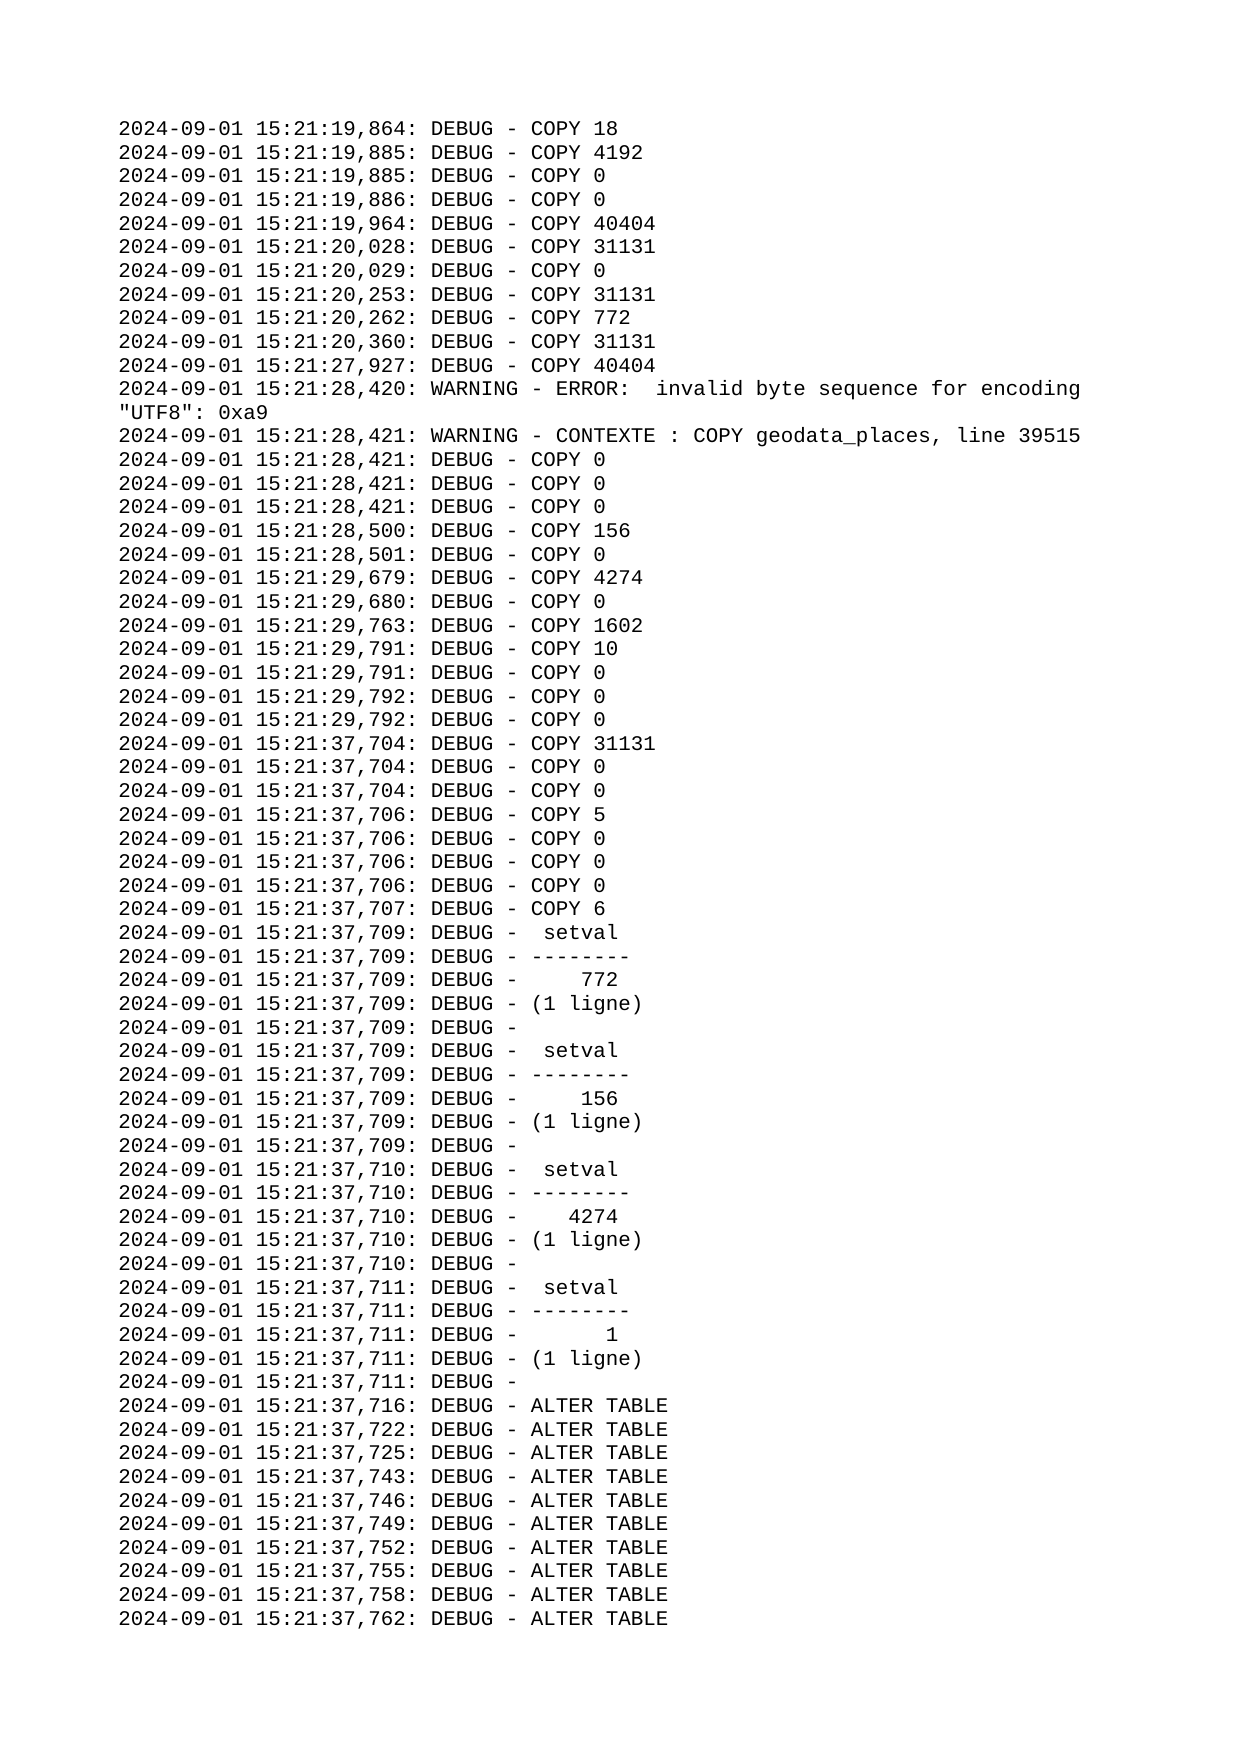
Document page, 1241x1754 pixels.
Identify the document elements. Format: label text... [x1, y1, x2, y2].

text 2024-09-01 15:21:19,864: DEBUG - COPY 18 2024-09-01 15:21:19,885: DEBUG - COPY 4192 2024-09-01 15:21:19,885: DEBUG - COPY 0 2024-09-01 15:21:19,886: DEBUG - COPY 0 2024-09-01 15:21:19,964: DEBUG - COPY 40404 2024-09-01 15:21:20,028: DEBUG - COPY 31131 2024-09-01 15:21:20,029: DEBUG - COPY 0 2024-09-01 15:21:20,253: DEBUG - COPY 31131 2024-09-01 15:21:20,262: DEBUG - COPY 772 2024-09-01 15:21:20,360: DEBUG - COPY 31131 2024-09-01 15:21:27,927: DEBUG - COPY 40404 2024-09-01 15:21:28,420: WARNING - ERROR: invalid byte sequence for encoding "UTF8": 0xa9 2024-09-01 15:21:28,421: WARNING - CONTEXTE : COPY geodata_places, line 39515 2024-09-01 15:21:28,421: DEBUG - COPY 0 2024-09-01 15:21:28,421: DEBUG - COPY 0 2024-09-01 15:21:28,421: DEBUG - COPY 0 2024-09-01 15:21:28,500: DEBUG - COPY 156 2024-09-01 15:21:28,501: DEBUG - COPY 0 2024-09-01 15:21:29,679: DEBUG - COPY 4274 2024-09-01 15:21:29,680: DEBUG - COPY 0 2024-09-01 15:21:29,763: DEBUG - COPY 1602 2024-09-01 15:21:29,791: DEBUG - COPY 10 2024-09-01 15:21:29,791: DEBUG - COPY 0 2024-09-01 15:21:29,792: DEBUG - COPY 0 2024-09-01 15:21:29,792: DEBUG - COPY 0 2024-09-01 15:21:37,704: DEBUG - COPY 31131 2024-09-01 15:21:37,704: DEBUG - COPY 0 2024-09-01 15:21:37,704: DEBUG - COPY 0 2024-09-01 15:21:37,706: DEBUG - COPY 5 2024-09-01 15:21:37,706: DEBUG - COPY 0 2024-09-01 15:21:37,706: DEBUG - COPY 0 2024-09-01 15:21:37,706: DEBUG - COPY 0 2024-09-01 15:21:37,707: DEBUG - COPY 6 2024-09-01 15:21:37,709: DEBUG - setval 2024-09-01 15:21:37,709: DEBUG - -------- 2024-09-01 15:21:37,709: DEBUG - 772 2024-09-01 15:21:37,709: DEBUG - (1 ligne) 2024-09-01 15:21:37,709: DEBUG - 2024-09-01 15:21:37,709: DEBUG - setval 2024-09-01 15:21:37,709: DEBUG - -------- 2024-09-01 15:21:37,709: DEBUG - 156 2024-09-01 15:21:37,709: DEBUG - (1 ligne) 2024-09-01 15:21:37,709: DEBUG - 2024-09-01 15:21:37,710: DEBUG - setval 2024-09-01 15:21:37,710: DEBUG - -------- 2024-09-01 15:21:37,710: DEBUG - 4274 2024-09-01 15:21:37,710: DEBUG - (1 ligne) 2024-09-01 15:21:37,710: DEBUG - 2024-09-01 15:21:37,711: DEBUG - setval 2024-09-01 15:21:37,711: DEBUG - -------- 2024-09-01 15:21:37,711: DEBUG - 1 2024-09-01 15:21:37,711: DEBUG - (1 ligne) 2024-09-01 15:21:37,711: DEBUG - 2024-09-01 15:21:37,716: DEBUG - ALTER TABLE 2024-09-01 15:21:37,722: DEBUG - ALTER TABLE 2024-09-01 15:21:37,725: DEBUG - ALTER TABLE 2024-09-01 15:21:37,743: DEBUG - ALTER TABLE 2024-09-01 15:21:37,746: DEBUG - ALTER TABLE 2024-09-01 15:21:37,749: DEBUG - ALTER TABLE 2024-09-01 15:21:37,752: DEBUG - ALTER TABLE 2024-09-01 15:21:37,755: DEBUG - ALTER TABLE 2024-09-01 15:21:37,758: DEBUG - ALTER TABLE 2024-09-01 15:21:37,762: DEBUG - ALTER TABLE [118, 118, 1122, 1631]
